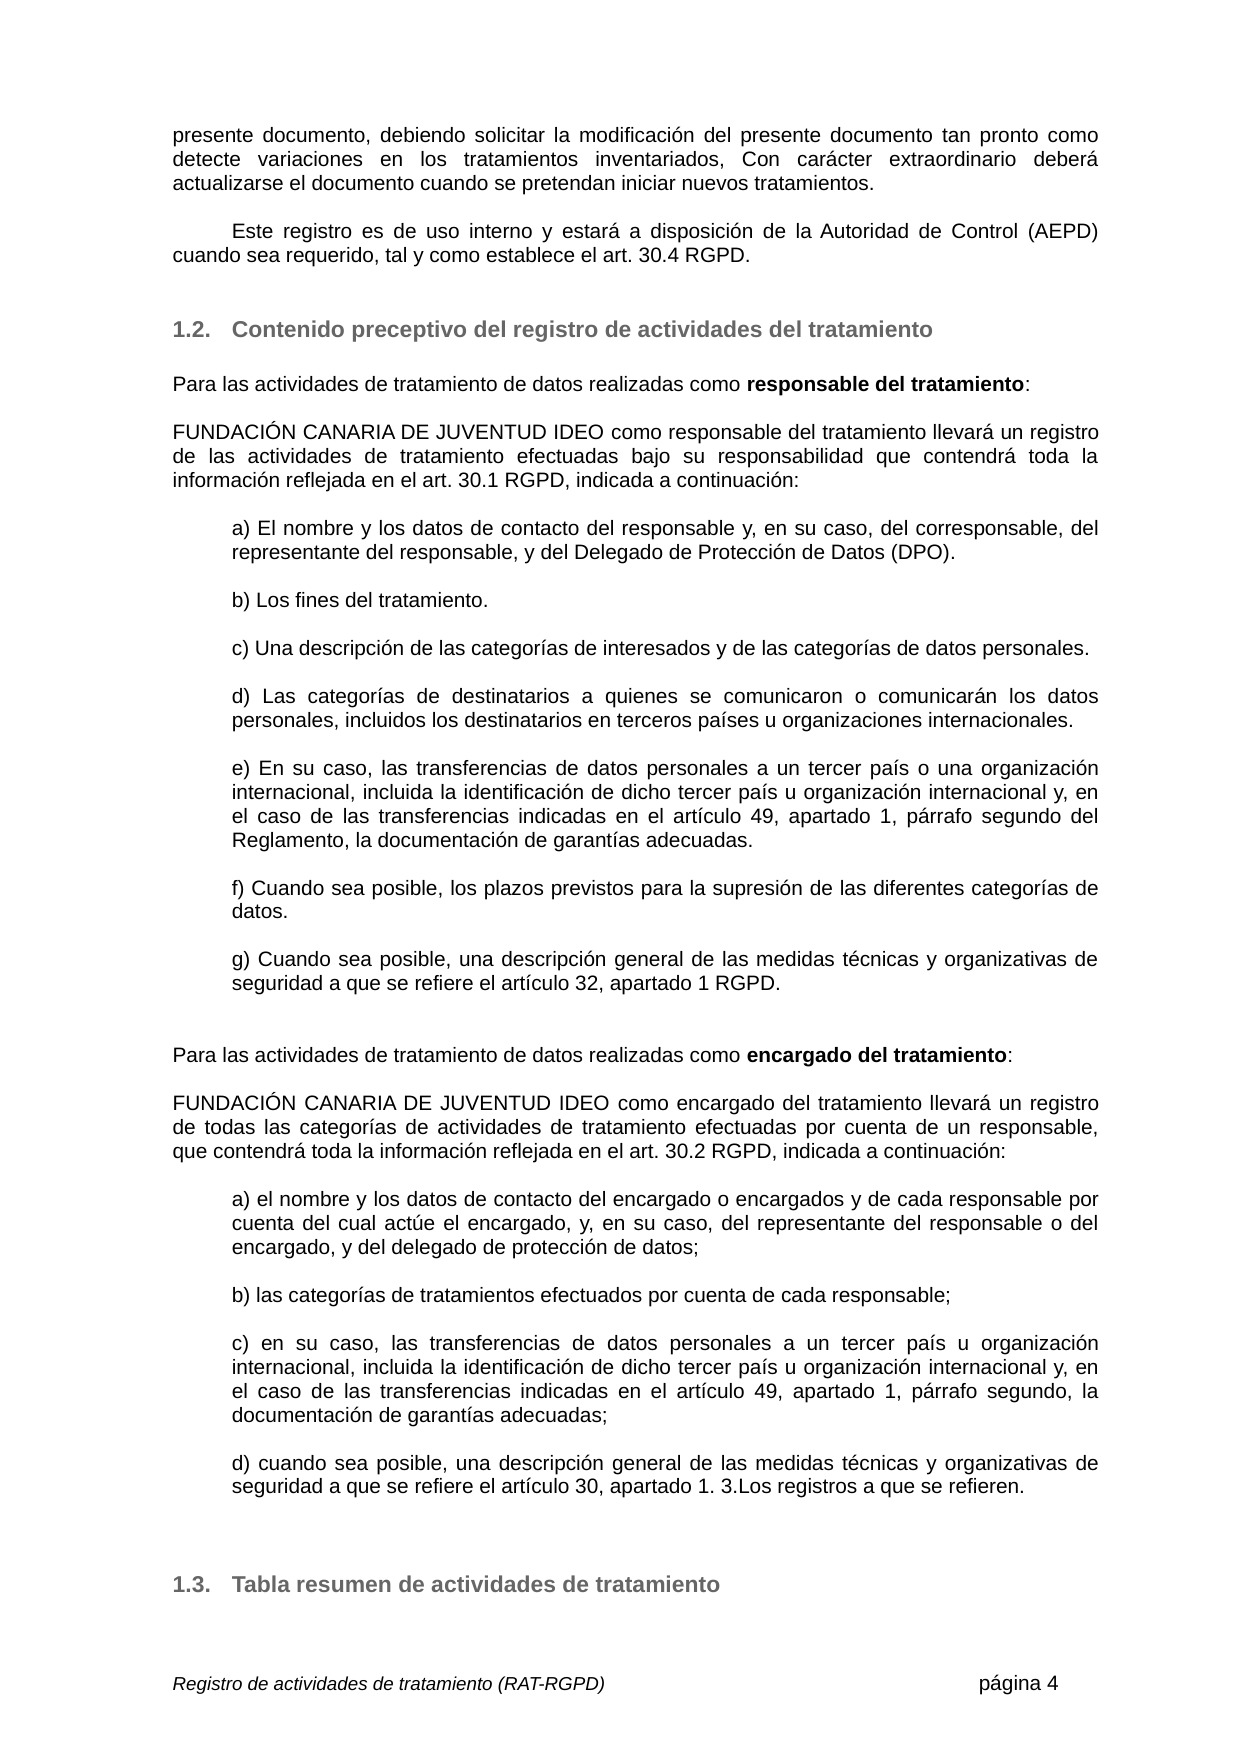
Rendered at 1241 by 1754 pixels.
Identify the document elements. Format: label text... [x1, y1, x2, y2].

text FUNDACIÓN CANARIA DE JUVENTUD IDEO como encargado del tratamiento llevará un registro de todas las categorías de actividades de tratamiento efectuadas por cuenta de un responsable, que contendrá toda la información reflejada en el art. 30.2 RGPD, indicada a continuación: [172, 1091, 1100, 1163]
text f) Cuando sea posible, los plazos previstos para la supresión de las diferentes categorías de datos. [232, 875, 1100, 923]
text Este registro es de uso interno y estará a disposición de la Autoridad de Control (AEPD) cuando sea requerido, tal y como establece el art. 30.4 RGPD. [172, 219, 1100, 267]
text a) el nombre y los datos de contacto del encargado o encargados y de cada responsable por cuenta del cual actúe el encargado, y, en su caso, del representante del responsable o del encargado, y del delegado de protección de datos; [232, 1187, 1100, 1259]
text b) las categorías de tratamientos efectuados por cuenta de cada responsable; [232, 1283, 1100, 1307]
text a) El nombre y los datos de contacto del responsable y, en su caso, del corresponsable, del representante del responsable, y del Delegado de Protección de Datos (DPO). [232, 516, 1100, 564]
text c) en su caso, las transferencias de datos personales a un tercer país u organización internacional, incluida la identificación de dicho tercer país u organización internacional y, en el caso de las transferencias indicadas en el artículo 49, apartado 1, párrafo segundo, la documentación de garantías adecuadas; [232, 1331, 1100, 1426]
text d) Las categorías de destinatarios a quienes se comunicaron o comunicarán los datos personales, incluidos los destinatarios en terceros países u organizaciones internacionales. [232, 684, 1100, 732]
text Para las actividades de tratamiento de datos realizadas como encargado del tratamiento: [172, 1043, 1100, 1067]
subtitle Tabla resumen de actividades de tratamiento [172, 1571, 1100, 1597]
text g) Cuando sea posible, una descripción general de las medidas técnicas y organizativas de seguridad a que se refiere el artículo 32, apartado 1 RGPD. [232, 947, 1100, 995]
text FUNDACIÓN CANARIA DE JUVENTUD IDEO como responsable del tratamiento llevará un registro de las actividades de tratamiento efectuadas bajo su responsabilidad que contendrá toda la información reflejada en el art. 30.1 RGPD, indicada a continuación: [172, 420, 1100, 492]
subtitle Contenido preceptivo del registro de actividades del tratamiento [172, 316, 1100, 342]
text presente documento, debiendo solicitar la modificación del presente documento tan pronto como detecte variaciones en los tratamientos inventariados, Con carácter extraordinario deberá actualizarse el documento cuando se pretendan iniciar nuevos tratamientos. [172, 123, 1100, 195]
text Para las actividades de tratamiento de datos realizadas como responsable del tratamiento: [172, 372, 1100, 396]
text e) En su caso, las transferencias de datos personales a un tercer país o una organización internacional, incluida la identificación de dicho tercer país u organización internacional y, en el caso de las transferencias indicadas en el artículo 49, apartado 1, párrafo segundo del Reglamento, la documentación de garantías adecuadas. [232, 756, 1100, 851]
text d) cuando sea posible, una descripción general de las medidas técnicas y organizativas de seguridad a que se refiere el artículo 30, apartado 1. 3.Los registros a que se refieren. [232, 1450, 1100, 1498]
text c) Una descripción de las categorías de interesados y de las categorías de datos personales. [232, 636, 1100, 660]
text b) Los fines del tratamiento. [232, 588, 1100, 612]
